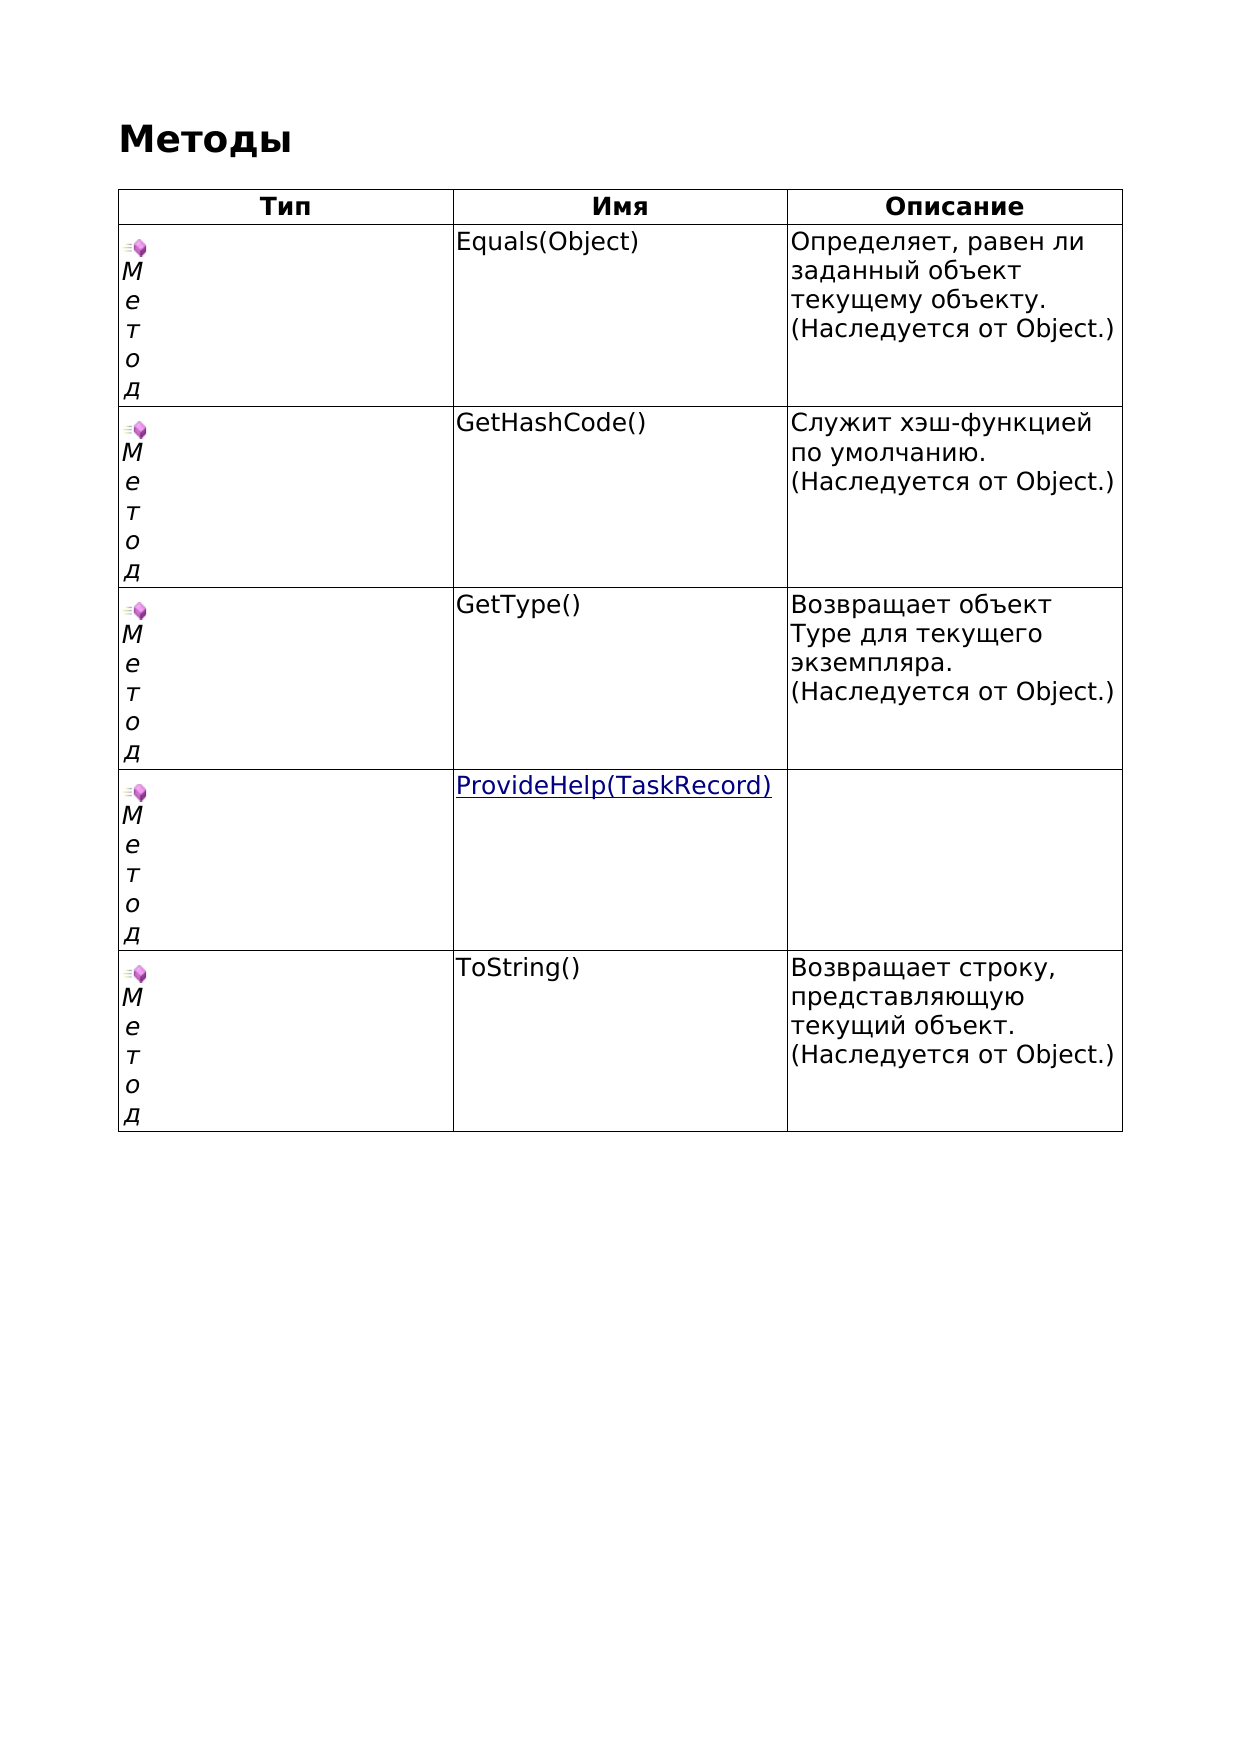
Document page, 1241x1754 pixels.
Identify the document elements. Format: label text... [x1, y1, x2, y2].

table_cell Equals(Object) [454, 225, 787, 406]
table_cell Возвращает строку, представляющую текущий объект. (Наследуется от Object.) [788, 951, 1122, 1131]
picture [121, 421, 147, 439]
table_header Описание [788, 190, 1122, 224]
table_header Тип [119, 190, 453, 224]
table_cell Возвращает объект Type для текущего экземпляра. (Наследуется от Object.) [788, 588, 1122, 768]
picture [121, 965, 147, 983]
table_cell GetHashCode() [454, 407, 787, 587]
picture [121, 239, 147, 257]
table_cell [119, 225, 453, 406]
table_cell Служит хэш-функцией по умолчанию. (Наследуется от Object.) [788, 407, 1122, 587]
subtitle Методы [118, 118, 1122, 162]
table_cell GetType() [454, 588, 787, 768]
table_cell [119, 407, 453, 587]
table_cell Определяет, равен ли заданный объект текущему объекту. (Наследуется от Object.) [788, 225, 1122, 406]
table_cell [119, 770, 453, 950]
table_header Имя [454, 190, 787, 224]
picture [121, 784, 147, 802]
table_cell ProvideHelp(TaskRecord) [454, 770, 787, 950]
table_cell [788, 770, 1122, 950]
table_cell ToString() [454, 951, 787, 1131]
picture [121, 602, 147, 620]
table_cell [119, 951, 453, 1131]
table_cell [119, 588, 453, 768]
